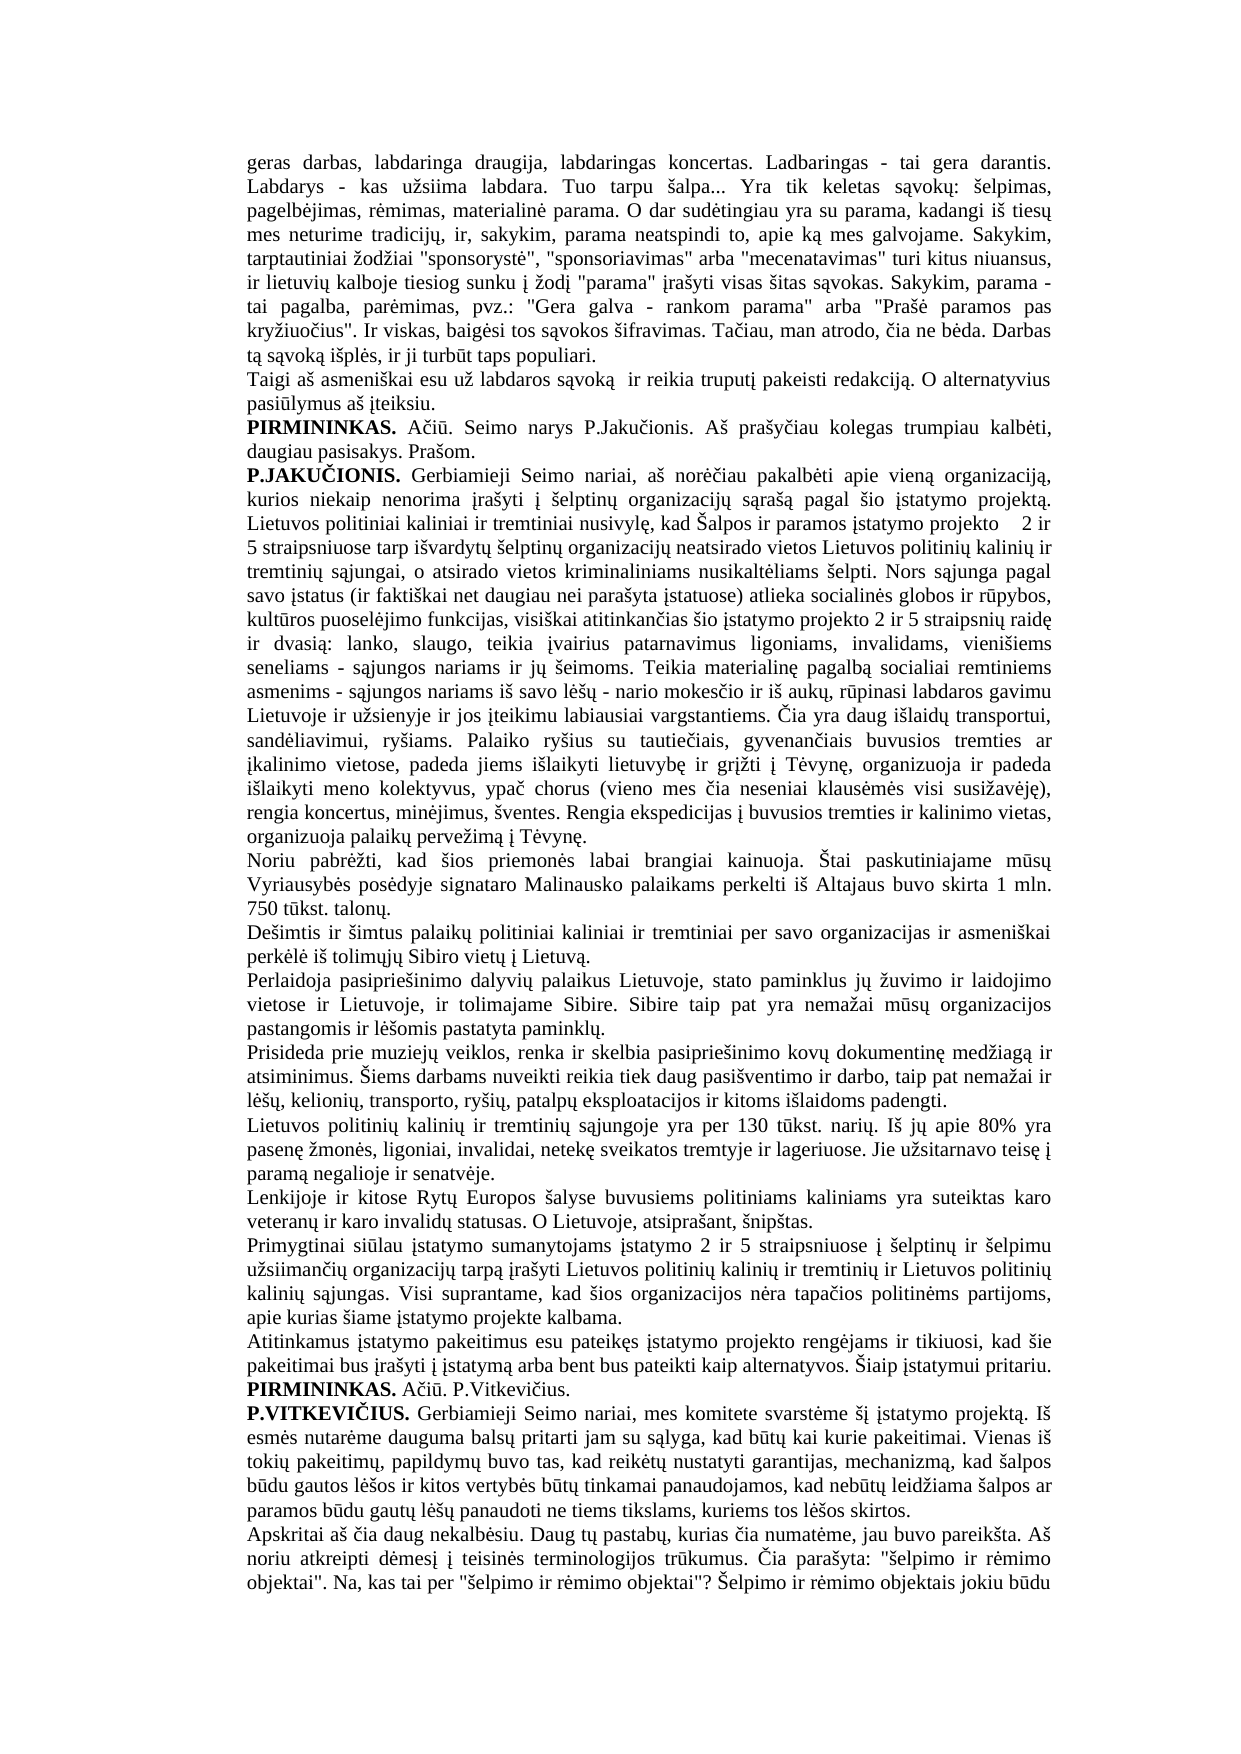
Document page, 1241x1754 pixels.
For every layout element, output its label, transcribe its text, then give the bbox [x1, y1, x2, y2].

text P.JAKUČIONIS. Gerbiamieji Seimo nariai, aš norėčiau pakalbėti apie vieną organizaciją, kurios niekaip nenorima įrašyti į šelptinų organizacijų sąrašą pagal šio įstatymo projektą. Lietuvos politiniai kaliniai ir tremtiniai nusivylę, kad Šalpos ir paramos įstatymo projekto 2 ir 5 straipsniuose tarp išvardytų šelptinų organizacijų neatsirado vietos Lietuvos politinių kalinių ir tremtinių sąjungai, o atsirado vietos kriminaliniams nusikaltėliams šelpti. Nors sąjunga pagal savo įstatus (ir faktiškai net daugiau nei parašyta įstatuose) atlieka socialinės globos ir rūpybos, kultūros puoselėjimo funkcijas, visiškai atitinkančias šio įstatymo projekto 2 ir 5 straipsnių raidę ir dvasią: lanko, slaugo, teikia įvairius patarnavimus ligoniams, invalidams, vienišiems seneliams - sąjungos nariams ir jų šeimoms. Teikia materialinę pagalbą socialiai remtiniems asmenims - sąjungos nariams iš savo lėšų - nario mokesčio ir iš aukų, rūpinasi labdaros gavimu Lietuvoje ir užsienyje ir jos įteikimu labiausiai vargstantiems. Čia yra daug išlaidų transportui, sandėliavimui, ryšiams. Palaiko ryšius su tautiečiais, gyvenančiais buvusios tremties ar įkalinimo vietose, padeda jiems išlaikyti lietuvybę ir grįžti į Tėvynę, organizuoja ir padeda išlaikyti meno kolektyvus, ypač chorus (vieno mes čia neseniai klausėmės visi susižavėję), rengia koncertus, minėjimus, šventes. Rengia ekspedicijas į buvusios tremties ir kalinimo vietas, organizuoja palaikų pervežimą į Tėvynę. [247, 463, 1053, 848]
text PIRMININKAS. Ačiū. P.Vitkevičius. [247, 1377, 1053, 1401]
text PIRMININKAS. Ačiū. Seimo narys P.Jakučionis. Aš prašyčiau kolegas trumpiau kalbėti, daugiau pasisakys. Prašom. [247, 415, 1053, 463]
text Lietuvos politinių kalinių ir tremtinių sąjungoje yra per 130 tūkst. narių. Iš jų apie 80% yra pasenę žmonės, ligoniai, invalidai, netekę sveikatos tremtyje ir lageriuose. Jie užsitarnavo teisę į paramą negalioje ir senatvėje. [247, 1112, 1053, 1185]
text Prisideda prie muziejų veiklos, renka ir skelbia pasipriešinimo kovų dokumentinę medžiagą ir atsiminimus. Šiems darbams nuveikti reikia tiek daug pasišventimo ir darbo, taip pat nemažai ir lėšų, kelionių, transporto, ryšių, patalpų eksploatacijos ir kitoms išlaidoms padengti. [247, 1040, 1053, 1112]
text geras darbas, labdaringa draugija, labdaringas koncertas. Ladbaringas - tai gera darantis. Labdarys - kas užsiima labdara. Tuo tarpu šalpa... Yra tik keletas sąvokų: šelpimas, pagelbėjimas, rėmimas, materialinė parama. O dar sudėtingiau yra su parama, kadangi iš tiesų mes neturime tradicijų, ir, sakykim, parama neatspindi to, apie ką mes galvojame. Sakykim, tarptautiniai žodžiai "sponsorystė", "sponsoriavimas" arba "mecenatavimas" turi kitus niuansus, ir lietuvių kalboje tiesiog sunku į žodį "parama" įrašyti visas šitas sąvokas. Sakykim, parama - tai pagalba, parėmimas, pvz.: "Gera galva - rankom parama" arba "Prašė paramos pas kryžiuočius". Ir viskas, baigėsi tos sąvokos šifravimas. Tačiau, man atrodo, čia ne bėda. Darbas tą sąvoką išplės, ir ji turbūt taps populiari. [247, 150, 1053, 367]
text Taigi aš asmeniškai esu už labdaros sąvoką ir reikia truputį pakeisti redakciją. O alternatyvius pasiūlymus aš įteiksiu. [247, 367, 1053, 415]
text Noriu pabrėžti, kad šios priemonės labai brangiai kainuoja. Štai paskutiniajame mūsų Vyriausybės posėdyje signataro Malinausko palaikams perkelti iš Altajaus buvo skirta 1 mln. 750 tūkst. talonų. [247, 848, 1053, 920]
text Apskritai aš čia daug nekalbėsiu. Daug tų pastabų, kurias čia numatėme, jau buvo pareikšta. Aš noriu atkreipti dėmesį į teisinės terminologijos trūkumus. Čia parašyta: "šelpimo ir rėmimo objektai". Na, kas tai per "šelpimo ir rėmimo objektai"? Šelpimo ir rėmimo objektais jokiu būdu [247, 1522, 1053, 1594]
text Atitinkamus įstatymo pakeitimus esu pateikęs įstatymo projekto rengėjams ir tikiuosi, kad šie pakeitimai bus įrašyti į įstatymą arba bent bus pateikti kaip alternatyvos. Šiaip įstatymui pritariu. [247, 1329, 1053, 1377]
text Dešimtis ir šimtus palaikų politiniai kaliniai ir tremtiniai per savo organizacijas ir asmeniškai perkėlė iš tolimųjų Sibiro vietų į Lietuvą. [247, 920, 1053, 968]
text P.VITKEVIČIUS. Gerbiamieji Seimo nariai, mes komitete svarstėme šį įstatymo projektą. Iš esmės nutarėme dauguma balsų pritarti jam su sąlyga, kad būtų kai kurie pakeitimai. Vienas iš tokių pakeitimų, papildymų buvo tas, kad reikėtų nustatyti garantijas, mechanizmą, kad šalpos būdu gautos lėšos ir kitos vertybės būtų tinkamai panaudojamos, kad nebūtų leidžiama šalpos ar paramos būdu gautų lėšų panaudoti ne tiems tikslams, kuriems tos lėšos skirtos. [247, 1401, 1053, 1522]
text Primygtinai siūlau įstatymo sumanytojams įstatymo 2 ir 5 straipsniuose į šelptinų ir šelpimu užsiimančių organizacijų tarpą įrašyti Lietuvos politinių kalinių ir tremtinių ir Lietuvos politinių kalinių sąjungas. Visi suprantame, kad šios organizacijos nėra tapačios politinėms partijoms, apie kurias šiame įstatymo projekte kalbama. [247, 1233, 1053, 1329]
text Lenkijoje ir kitose Rytų Europos šalyse buvusiems politiniams kaliniams yra suteiktas karo veteranų ir karo invalidų statusas. O Lietuvoje, atsiprašant, šnipštas. [247, 1185, 1053, 1233]
text Perlaidoja pasipriešinimo dalyvių palaikus Lietuvoje, stato paminklus jų žuvimo ir laidojimo vietose ir Lietuvoje, ir tolimajame Sibire. Sibire taip pat yra nemažai mūsų organizacijos pastangomis ir lėšomis pastatyta paminklų. [247, 968, 1053, 1040]
